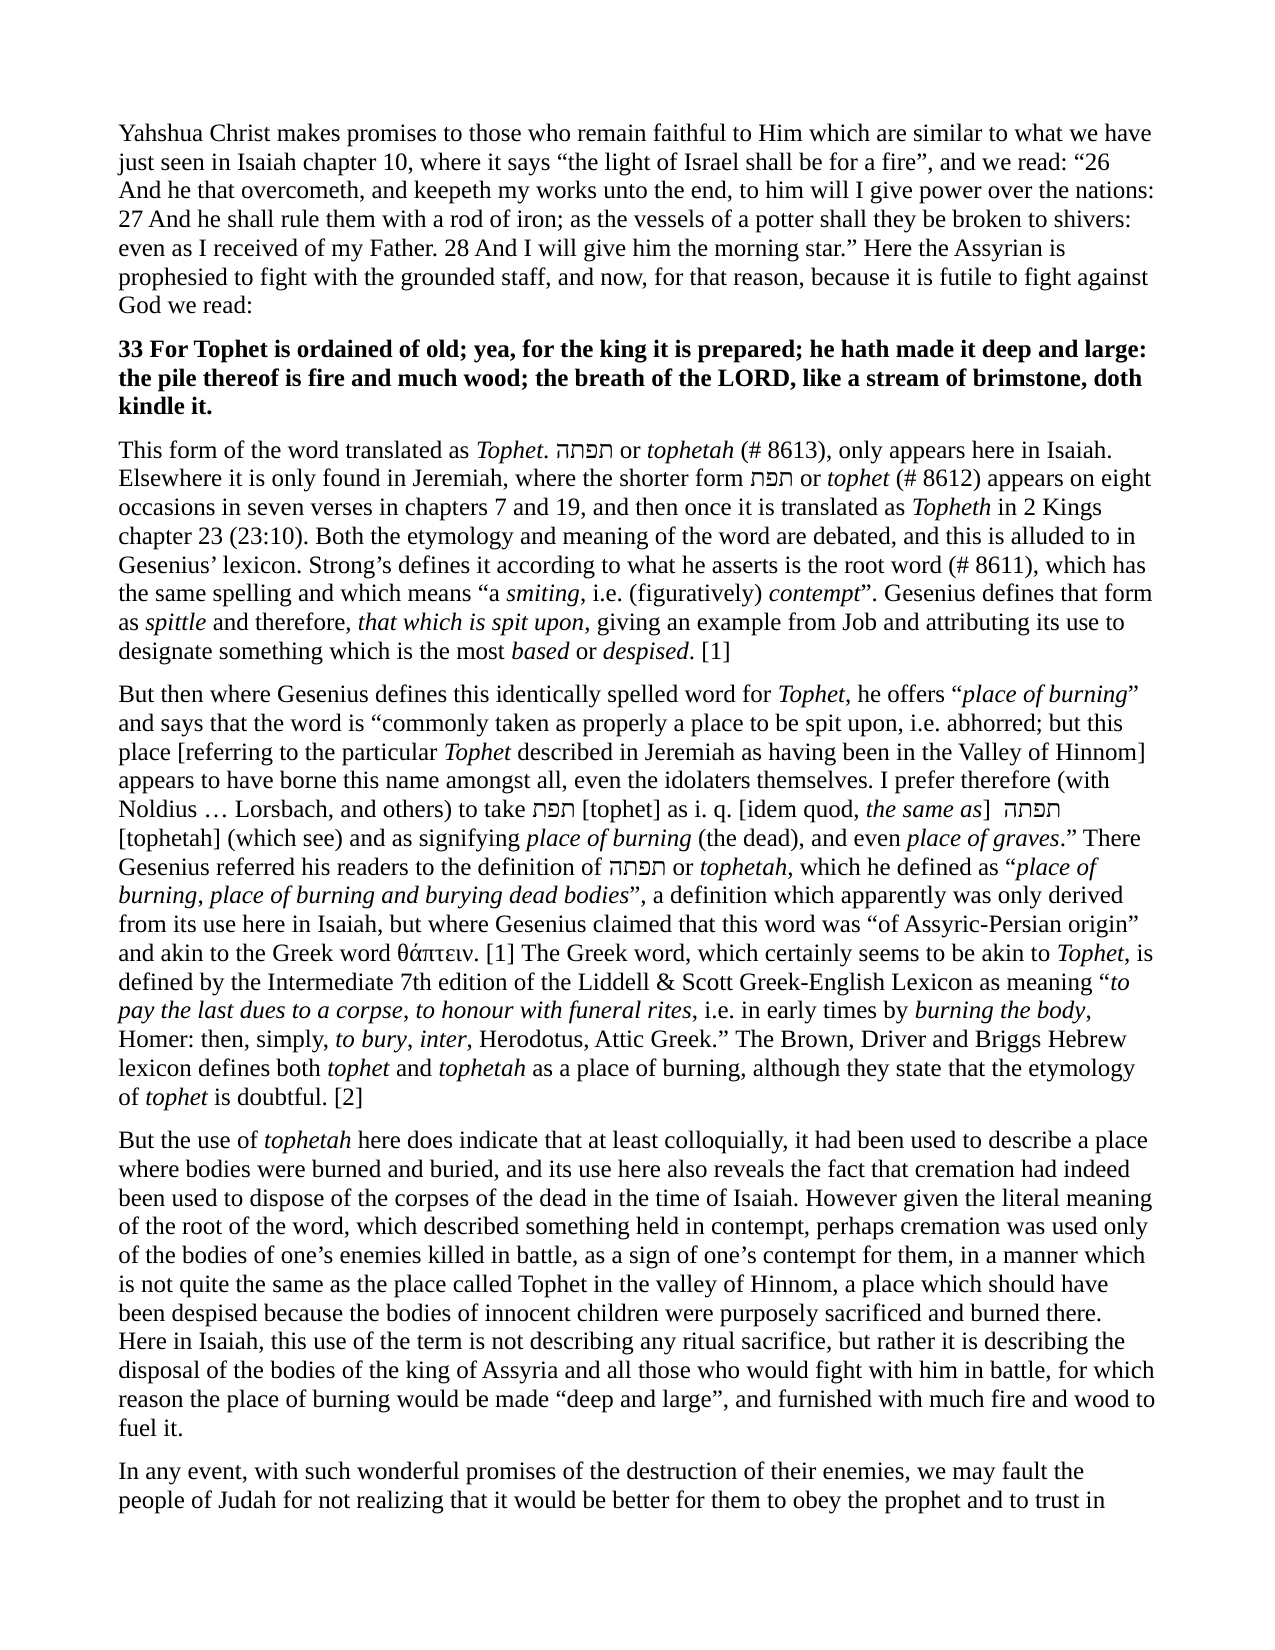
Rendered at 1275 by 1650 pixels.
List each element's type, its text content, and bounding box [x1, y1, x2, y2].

text In any event, with such wonderful promises of the destruction of their enemies, we may fault the people of Judah for not realizing that it would be better for them to obey the prophet and to trust in [118, 1456, 1157, 1513]
text But the use of tophetah here does indicate that at least colloquially, it had been used to describe a place where bodies were burned and buried, and its use here also reveals the fact that cremation had indeed been used to dispose of the corpses of the dead in the time of Isaiah. However given the literal meaning of the root of the word, which described something held in contempt, perhaps cremation was used only of the bodies of one’s enemies killed in battle, as a sign of one’s contempt for them, in a manner which is not quite the same as the place called Tophet in the valley of Hinnom, a place which should have been despised because the bodies of innocent children were purposely sacrificed and burned there. Here in Isaiah, this use of the term is not describing any ritual sacrifice, but rather it is describing the disposal of the bodies of the king of Assyria and all those who would fight with him in battle, for which reason the place of burning would be made “deep and large”, and furnished with much fire and wood to fuel it. [118, 1125, 1157, 1441]
text Yahshua Christ makes promises to those who remain faithful to Him which are similar to what we have just seen in Isaiah chapter 10, where it says “the light of Israel shall be for a fire”, and we read: “26 And he that overcometh, and keepeth my works unto the end, to him will I give power over the nations: 27 And he shall rule them with a rod of iron; as the vessels of a potter shall they be broken to shivers: even as I received of my Father. 28 And I will give him the morning star.” Here the Assyrian is prophesied to fight with the grounded staff, and now, for that reason, because it is futile to fight against God we read: [118, 118, 1157, 319]
text This form of the word translated as Tophet. תפתה or tophetah (# 8613), only appears here in Isaiah. Elsewhere it is only found in Jeremiah, where the shorter form תפת or tophet (# 8612) appears on eight occasions in seven verses in chapters 7 and 19, and then once it is translated as Topheth in 2 Kings chapter 23 (23:10). Both the etymology and meaning of the word are debated, and this is alluded to in Gesenius’ lexicon. Strong’s defines it according to what he asserts is the root word (# 8611), which has the same spelling and which means “a smiting, i.e. (figuratively) contempt”. Gesenius defines that form as spittle and therefore, that which is spit upon, giving an example from Job and attributing its use to designate something which is the most based or despised. [1] [118, 435, 1157, 665]
text But then where Gesenius defines this identically spelled word for Tophet, he offers “place of burning” and says that the word is “commonly taken as properly a place to be spit upon, i.e. abhorred; but this place [referring to the particular Tophet described in Jeremiah as having been in the Valley of Hinnom] appears to have borne this name amongst all, even the idolaters themselves. I prefer therefore (with Noldius … Lorsbach, and others) to take תפת [tophet] as i. q. [idem quod, the same as] תפתה [tophetah] (which see) and as signifying place of burning (the dead), and even place of graves.” There Gesenius referred his readers to the definition of תפתה or tophetah, which he defined as “place of burning, place of burning and burying dead bodies”, a definition which apparently was only derived from its use here in Isaiah, but where Gesenius claimed that this word was “of Assyric-Persian origin” and akin to the Greek word θάπτειν. [1] The Greek word, which certainly seems to be akin to Tophet, is defined by the Intermediate 7th edition of the Liddell & Scott Greek-English Lexicon as meaning “to pay the last dues to a corpse, to honour with funeral rites, i.e. in early times by burning the body, Homer: then, simply, to bury, inter, Herodotus, Attic Greek.” The Brown, Driver and Briggs Hebrew lexicon defines both tophet and tophetah as a place of burning, although they state that the etymology of tophet is doubtful. [2] [118, 679, 1157, 1111]
text 33 For Tophet is ordained of old; yea, for the king it is prepared; he hath made it deep and large: the pile thereof is fire and much wood; the breath of the LORD, like a stream of brimstone, doth kindle it. [118, 334, 1157, 420]
